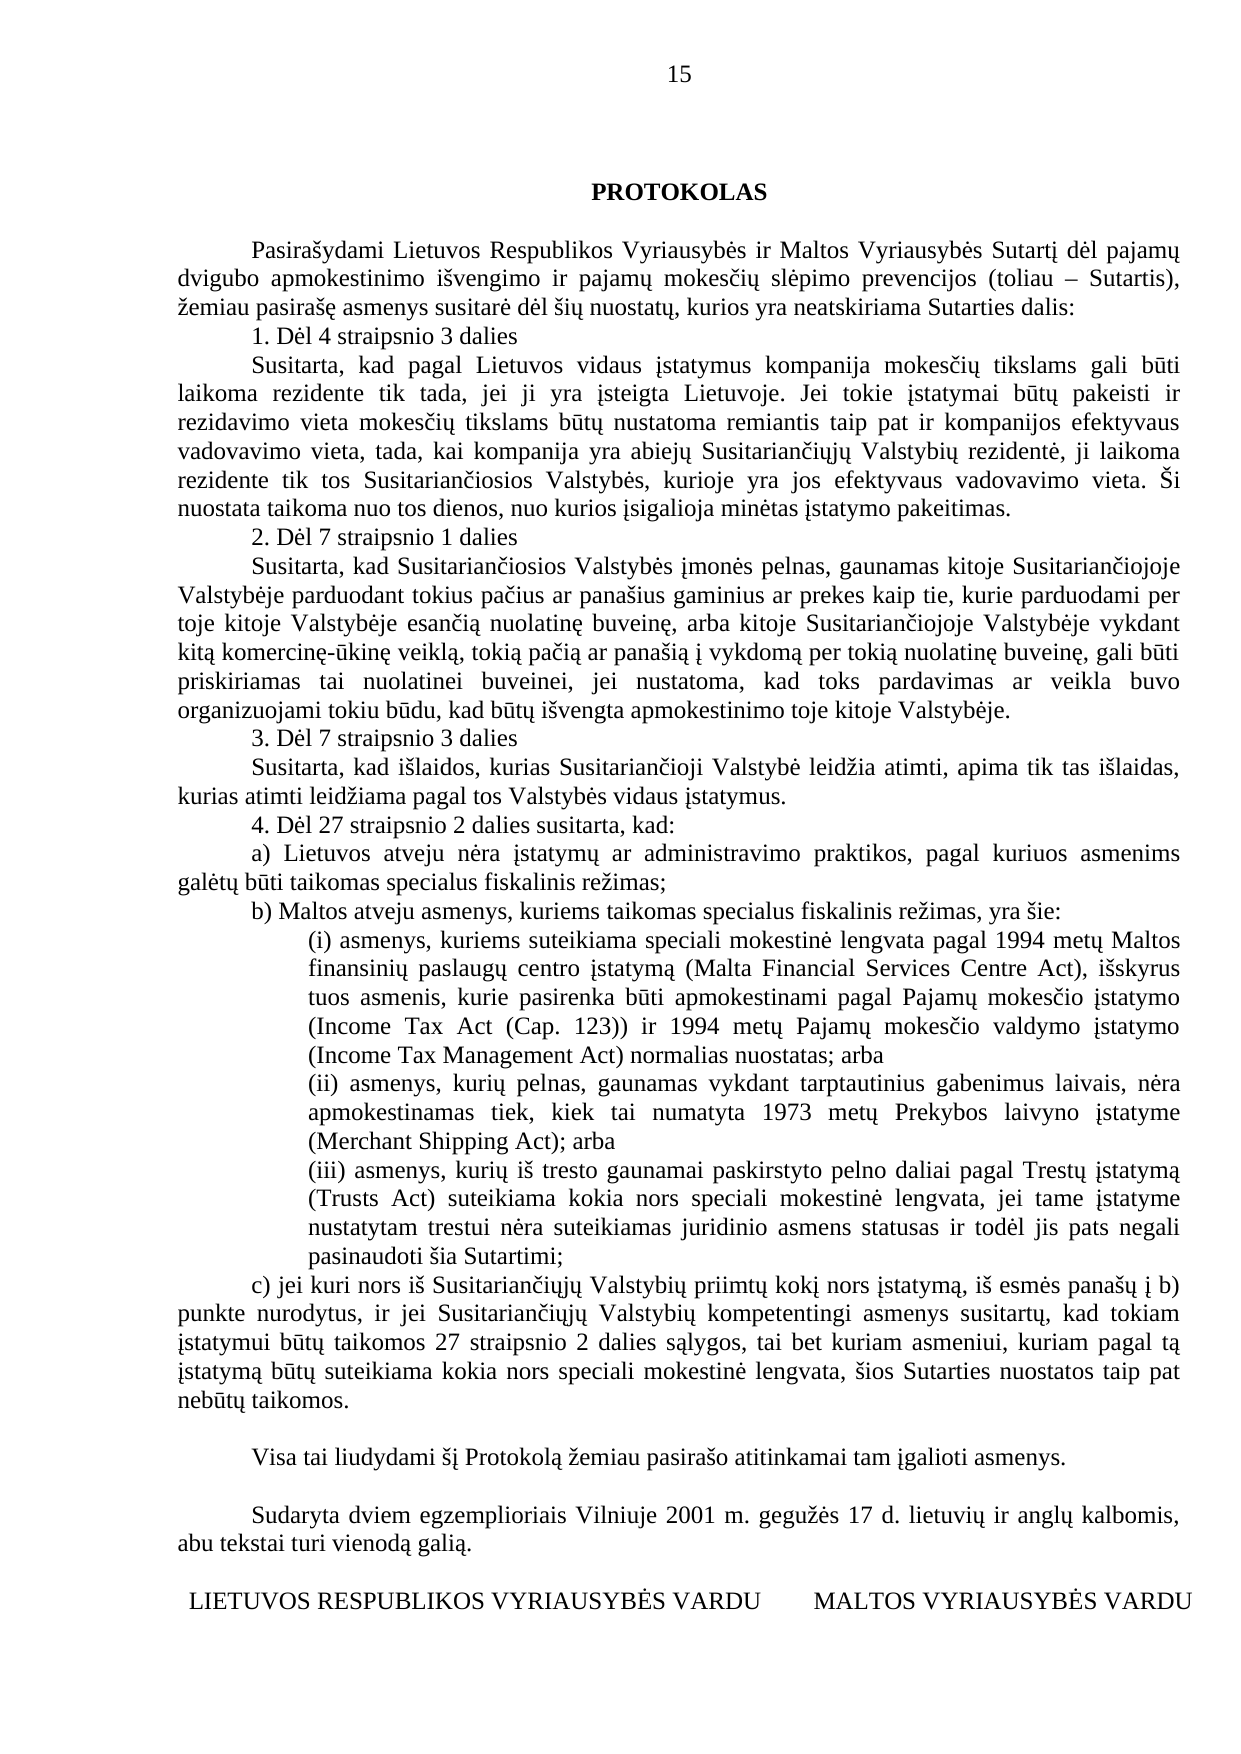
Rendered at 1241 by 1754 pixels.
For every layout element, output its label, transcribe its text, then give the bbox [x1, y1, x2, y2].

text 1. Dėl 4 straipsnio 3 dalies [177, 321, 1181, 350]
text (iii) asmenys, kurių iš tresto gaunamai paskirstyto pelno daliai pagal Trestų įstatymą (Trusts Act) suteikiama kokia nors speciali mokestinė lengvata, jei tame įstatyme nustatytam trestui nėra suteikiamas juridinio asmens statusas ir todėl jis pats negali pasinaudoti šia Sutartimi; [308, 1155, 1181, 1270]
text a) Lietuvos atveju nėra įstatymų ar administravimo praktikos, pagal kuriuos asmenims galėtų būti taikomas specialus fiskalinis režimas; [177, 838, 1181, 896]
text PROTOKOLAS [177, 177, 1181, 206]
text 4. Dėl 27 straipsnio 2 dalies susitarta, kad: [177, 810, 1181, 838]
text Visa tai liudydami šį Protokolą žemiau pasirašo atitinkamai tam įgalioti asmenys. [177, 1442, 1181, 1471]
text Sudaryta dviem egzemplioriais Vilniuje 2001 m. gegužės 17 d. lietuvių ir anglų kalbomis, abu tekstai turi vienodą galią. [177, 1500, 1181, 1557]
text 2. Dėl 7 straipsnio 1 dalies [177, 522, 1181, 551]
text b) Maltos atveju asmenys, kuriems taikomas specialus fiskalinis režimas, yra šie: [177, 896, 1181, 925]
text Susitarta, kad Susitariančiosios Valstybės įmonės pelnas, gaunamas kitoje Susitariančiojoje Valstybėje parduodant tokius pačius ar panašius gaminius ar prekes kaip tie, kurie parduodami per toje kitoje Valstybėje esančią nuolatinę buveinę, arba kitoje Susitariančiojoje Valstybėje vykdant kitą komercinę-ūkinę veiklą, tokią pačią ar panašią į vykdomą per tokią nuolatinę buveinę, gali būti priskiriamas tai nuolatinei buveinei, jei nustatoma, kad toks pardavimas ar veikla buvo organizuojami tokiu būdu, kad būtų išvengta apmokestinimo toje kitoje Valstybėje. [177, 551, 1181, 723]
text (i) asmenys, kuriems suteikiama speciali mokestinė lengvata pagal 1994 metų Maltos finansinių paslaugų centro įstatymą (Malta Financial Services Centre Act), išskyrus tuos asmenis, kurie pasirenka būti apmokestinami pagal Pajamų mokesčio įstatymo (Income Tax Act (Cap. 123)) ir 1994 metų Pajamų mokesčio valdymo įstatymo (Income Tax Management Act) normalias nuostatas; arba [308, 925, 1181, 1068]
text Pasirašydami Lietuvos Respublikos Vyriausybės ir Maltos Vyriausybės Sutartį dėl pajamų dvigubo apmokestinimo išvengimo ir pajamų mokesčių slėpimo prevencijos (toliau – Sutartis), žemiau pasirašę asmenys susitarė dėl šių nuostatų, kurios yra neatskiriama Sutarties dalis: [177, 235, 1181, 321]
text (ii) asmenys, kurių pelnas, gaunamas vykdant tarptautinius gabenimus laivais, nėra apmokestinamas tiek, kiek tai numatyta 1973 metų Prekybos laivyno įstatyme (Merchant Shipping Act); arba [308, 1068, 1181, 1155]
table_header Maltos Vyriausybės vardu [788, 1586, 1204, 1615]
text 3. Dėl 7 straipsnio 3 dalies [177, 723, 1181, 752]
text Susitarta, kad išlaidos, kurias Susitariančioji Valstybė leidžia atimti, apima tik tas išlaidas, kurias atimti leidžiama pagal tos Valstybės vidaus įstatymus. [177, 752, 1181, 810]
text c) jei kuri nors iš Susitariančiųjų Valstybių priimtų kokį nors įstatymą, iš esmės panašų į b) punkte nurodytus, ir jei Susitariančiųjų Valstybių kompetentingi asmenys susitartų, kad tokiam įstatymui būtų taikomos 27 straipsnio 2 dalies sąlygos, tai bet kuriam asmeniui, kuriam pagal tą įstatymą būtų suteikiama kokia nors speciali mokestinė lengvata, šios Sutarties nuostatos taip pat nebūtų taikomos. [177, 1270, 1181, 1413]
table_header Lietuvos Respublikos Vyriausybės vardu [177, 1586, 788, 1615]
text Susitarta, kad pagal Lietuvos vidaus įstatymus kompanija mokesčių tikslams gali būti laikoma rezidente tik tada, jei ji yra įsteigta Lietuvoje. Jei tokie įstatymai būtų pakeisti ir rezidavimo vieta mokesčių tikslams būtų nustatoma remiantis taip pat ir kompanijos efektyvaus vadovavimo vieta, tada, kai kompanija yra abiejų Susitariančiųjų Valstybių rezidentė, ji laikoma rezidente tik tos Susitariančiosios Valstybės, kurioje yra jos efektyvaus vadovavimo vieta. Ši nuostata taikoma nuo tos dienos, nuo kurios įsigalioja minėtas įstatymo pakeitimas. [177, 350, 1181, 522]
